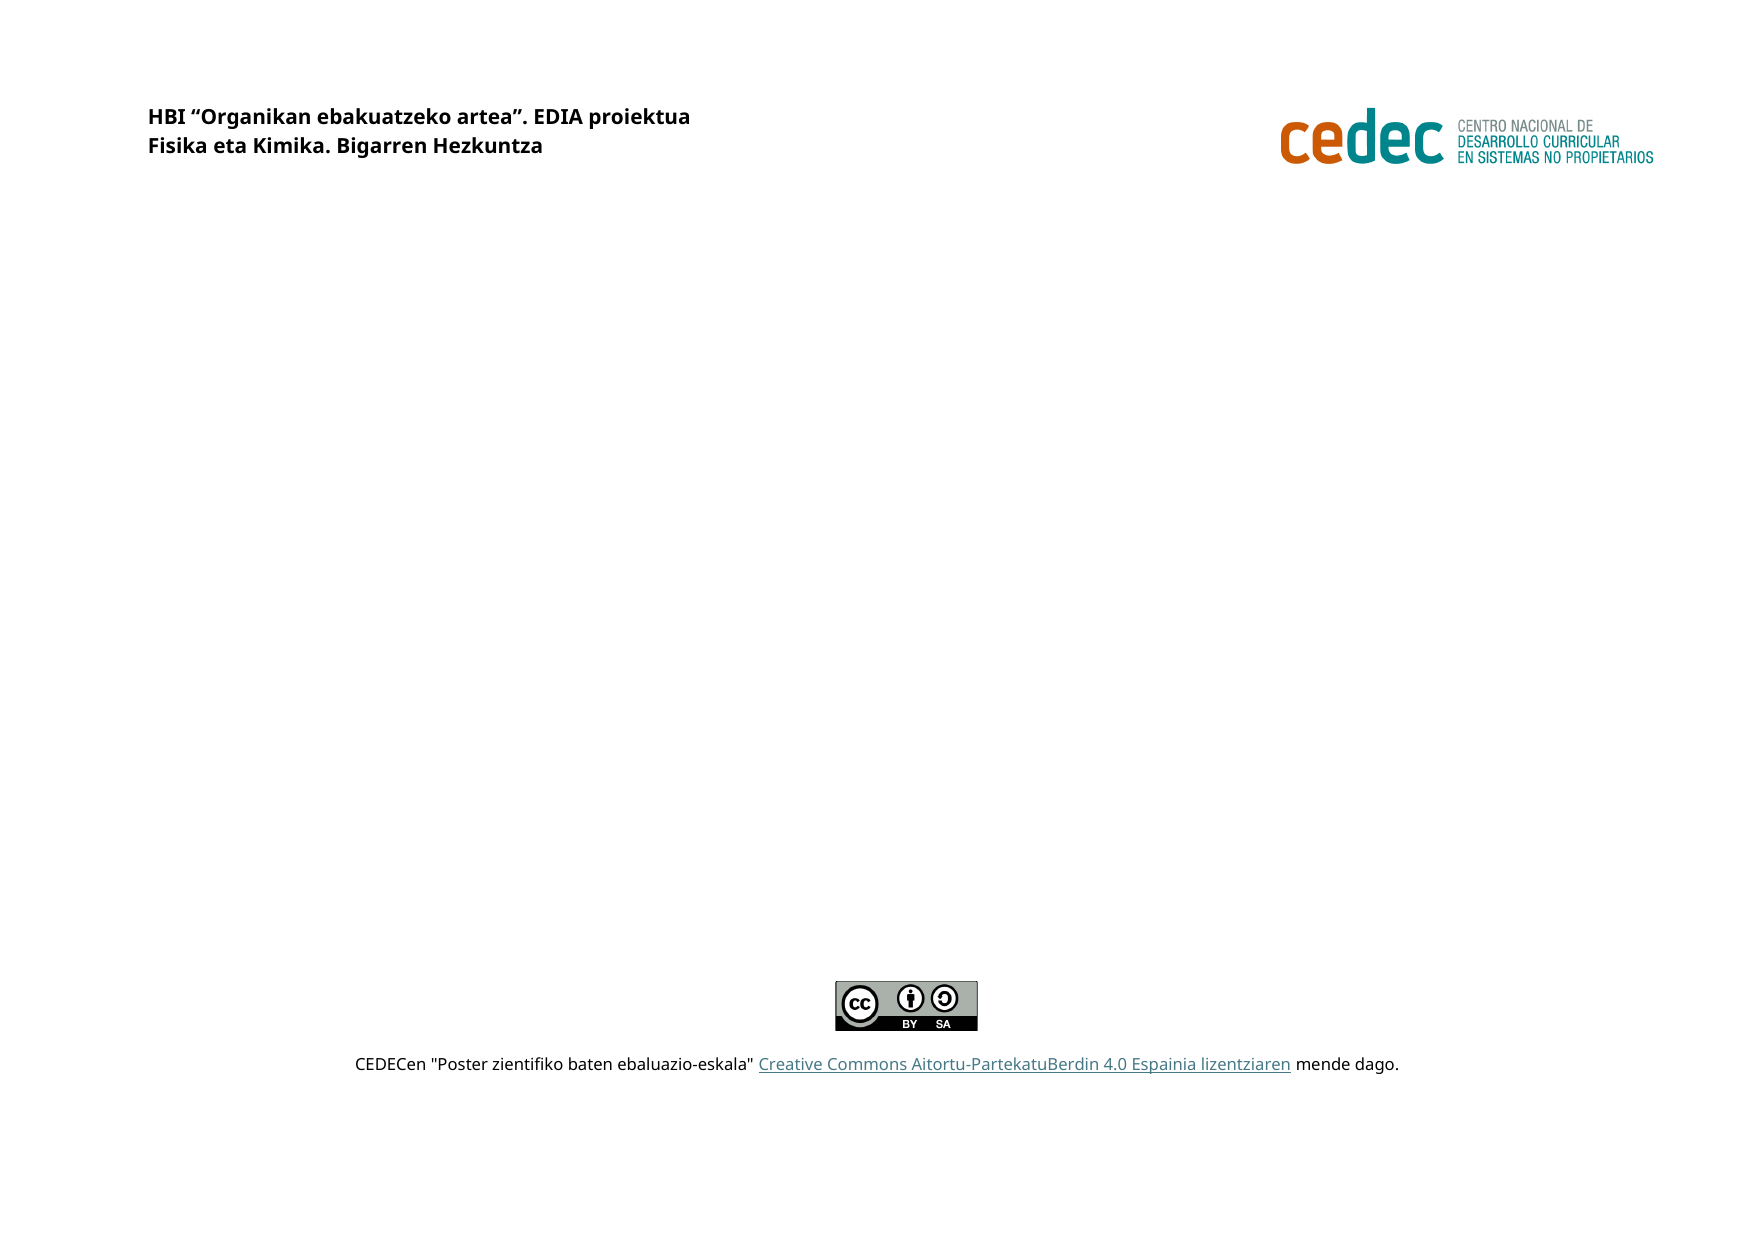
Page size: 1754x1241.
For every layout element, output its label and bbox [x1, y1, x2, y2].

picture [1278, 105, 1662, 174]
picture [835, 981, 978, 1031]
